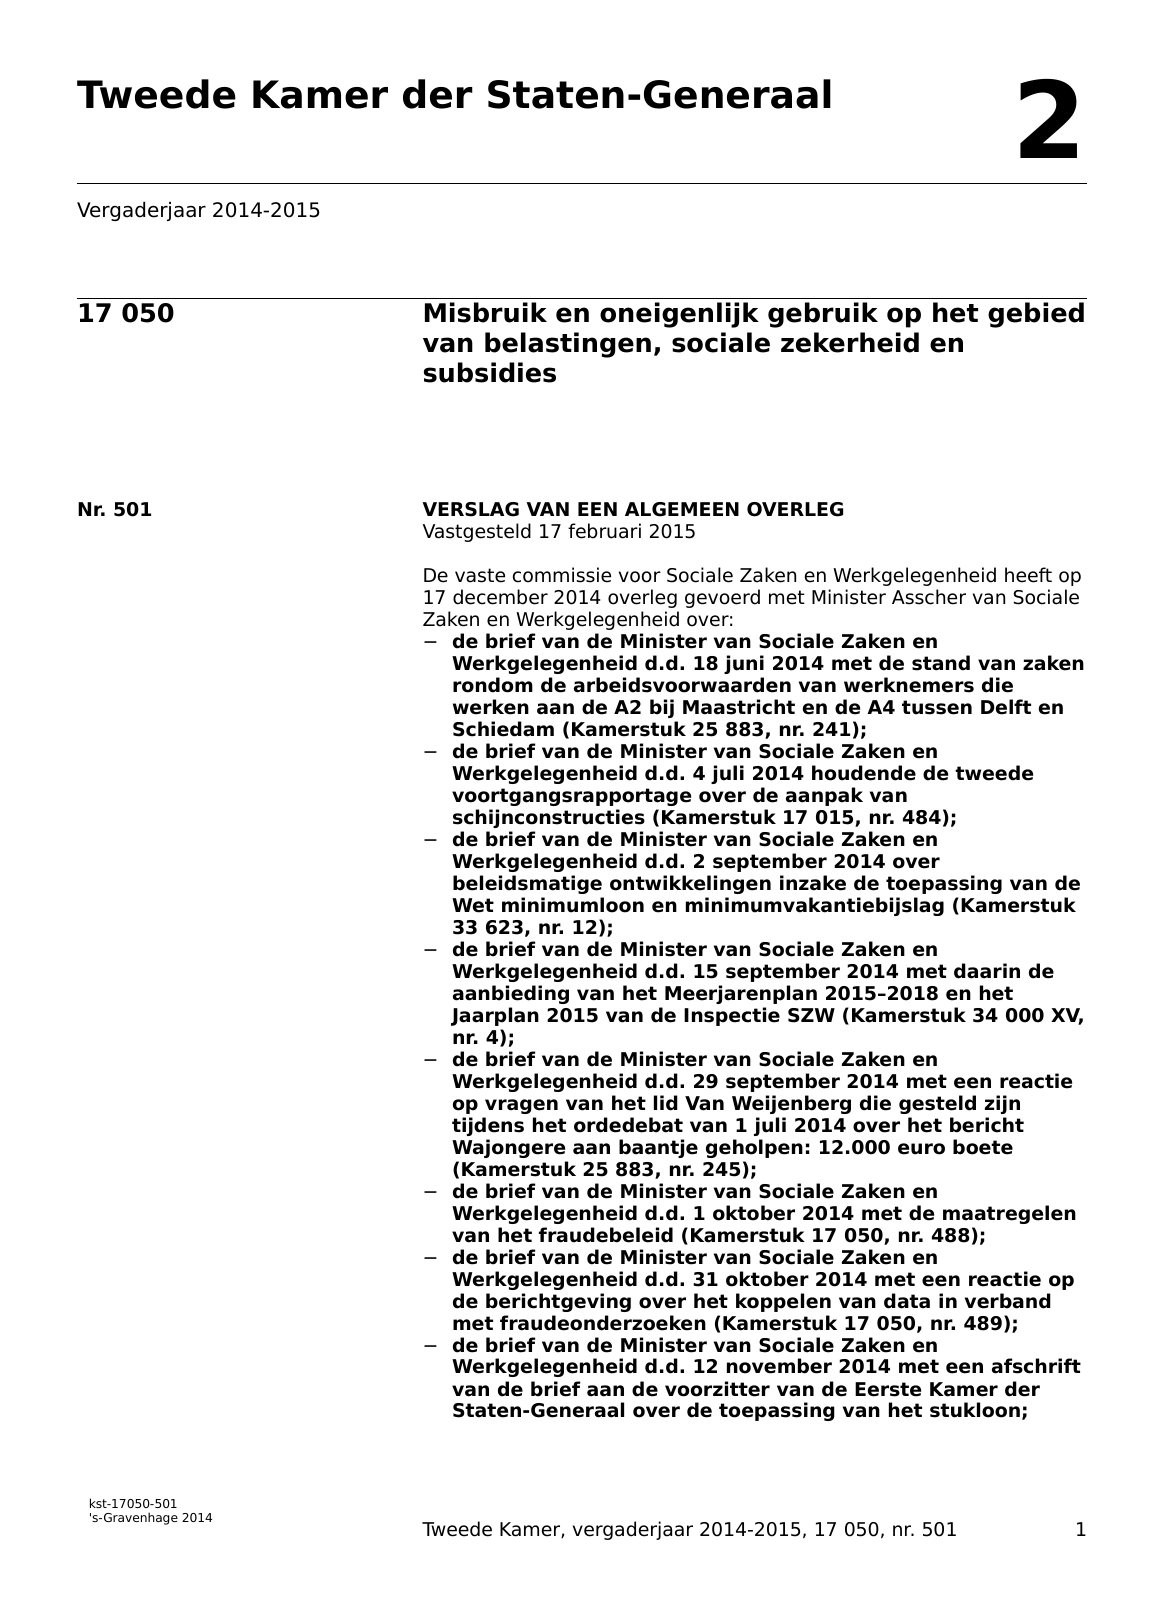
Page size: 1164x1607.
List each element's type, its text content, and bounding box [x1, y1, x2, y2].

text De vaste commissie voor Sociale Zaken en Werkgelegenheid heeft op 17 december 2014 overleg gevoerd met Minister Asscher van Sociale Zaken en Werkgelegenheid over: [422, 565, 1087, 631]
text − de brief van de Minister van Sociale Zaken en Werkgelegenheid d.d. 29 september 2014 met een reactie op vragen van het lid Van Weijenberg die gesteld zijn tijdens het ordedebat van 1 juli 2014 over het bericht Wajongere aan baantje geholpen: 12.000 euro boete (Kamerstuk 25 883, nr. 245); [422, 1049, 1087, 1181]
table_cell Vergaderjaar 2014-2015 [77, 184, 1087, 298]
subtitle Nr. 501 VERSLAG VAN EEN ALGEMEEN OVERLEG [77, 499, 1087, 521]
subtitle 17 050 Misbruik en oneigenlijk gebruik op het gebied van belastingen, sociale zekerheid en subsidies [77, 299, 1087, 388]
text − de brief van de Minister van Sociale Zaken en Werkgelegenheid d.d. 31 oktober 2014 met een reactie op de berichtgeving over het koppelen van data in verband met fraudeonderzoeken (Kamerstuk 17 050, nr. 489); [422, 1247, 1087, 1334]
text − de brief van de Minister van Sociale Zaken en Werkgelegenheid d.d. 2 september 2014 over beleidsmatige ontwikkelingen inzake de toepassing van de Wet minimumloon en minimumvakantiebijslag (Kamerstuk 33 623, nr. 12); [422, 829, 1087, 939]
text − de brief van de Minister van Sociale Zaken en Werkgelegenheid d.d. 18 juni 2014 met de stand van zaken rondom de arbeidsvoorwaarden van werknemers die werken aan de A2 bij Maastricht en de A4 tussen Delft en Schiedam (Kamerstuk 25 883, nr. 241); [422, 631, 1087, 741]
text − de brief van de Minister van Sociale Zaken en Werkgelegenheid d.d. 12 november 2014 met een afschrift van de brief aan de voorzitter van de Eerste Kamer der Staten-Generaal over de toepassing van het stukloon; [422, 1334, 1087, 1422]
text − de brief van de Minister van Sociale Zaken en Werkgelegenheid d.d. 15 september 2014 met daarin de aanbieding van het Meerjarenplan 2015–2018 en het Jaarplan 2015 van de Inspectie SZW (Kamerstuk 34 000 XV, nr. 4); [422, 939, 1087, 1049]
text kst-17050-501 [88, 1497, 323, 1511]
table_header 2 [886, 59, 1087, 183]
text Vastgesteld 17 februari 2015 [422, 521, 1087, 543]
text − de brief van de Minister van Sociale Zaken en Werkgelegenheid d.d. 4 juli 2014 houdende de tweede voortgangsrapportage over de aanpak van schijnconstructies (Kamerstuk 17 015, nr. 484); [422, 741, 1087, 829]
text 's-Gravenhage 2014 [88, 1511, 323, 1525]
table_header Tweede Kamer der Staten-Generaal [77, 59, 886, 183]
text − de brief van de Minister van Sociale Zaken en Werkgelegenheid d.d. 1 oktober 2014 met de maatregelen van het fraudebeleid (Kamerstuk 17 050, nr. 488); [422, 1181, 1087, 1247]
